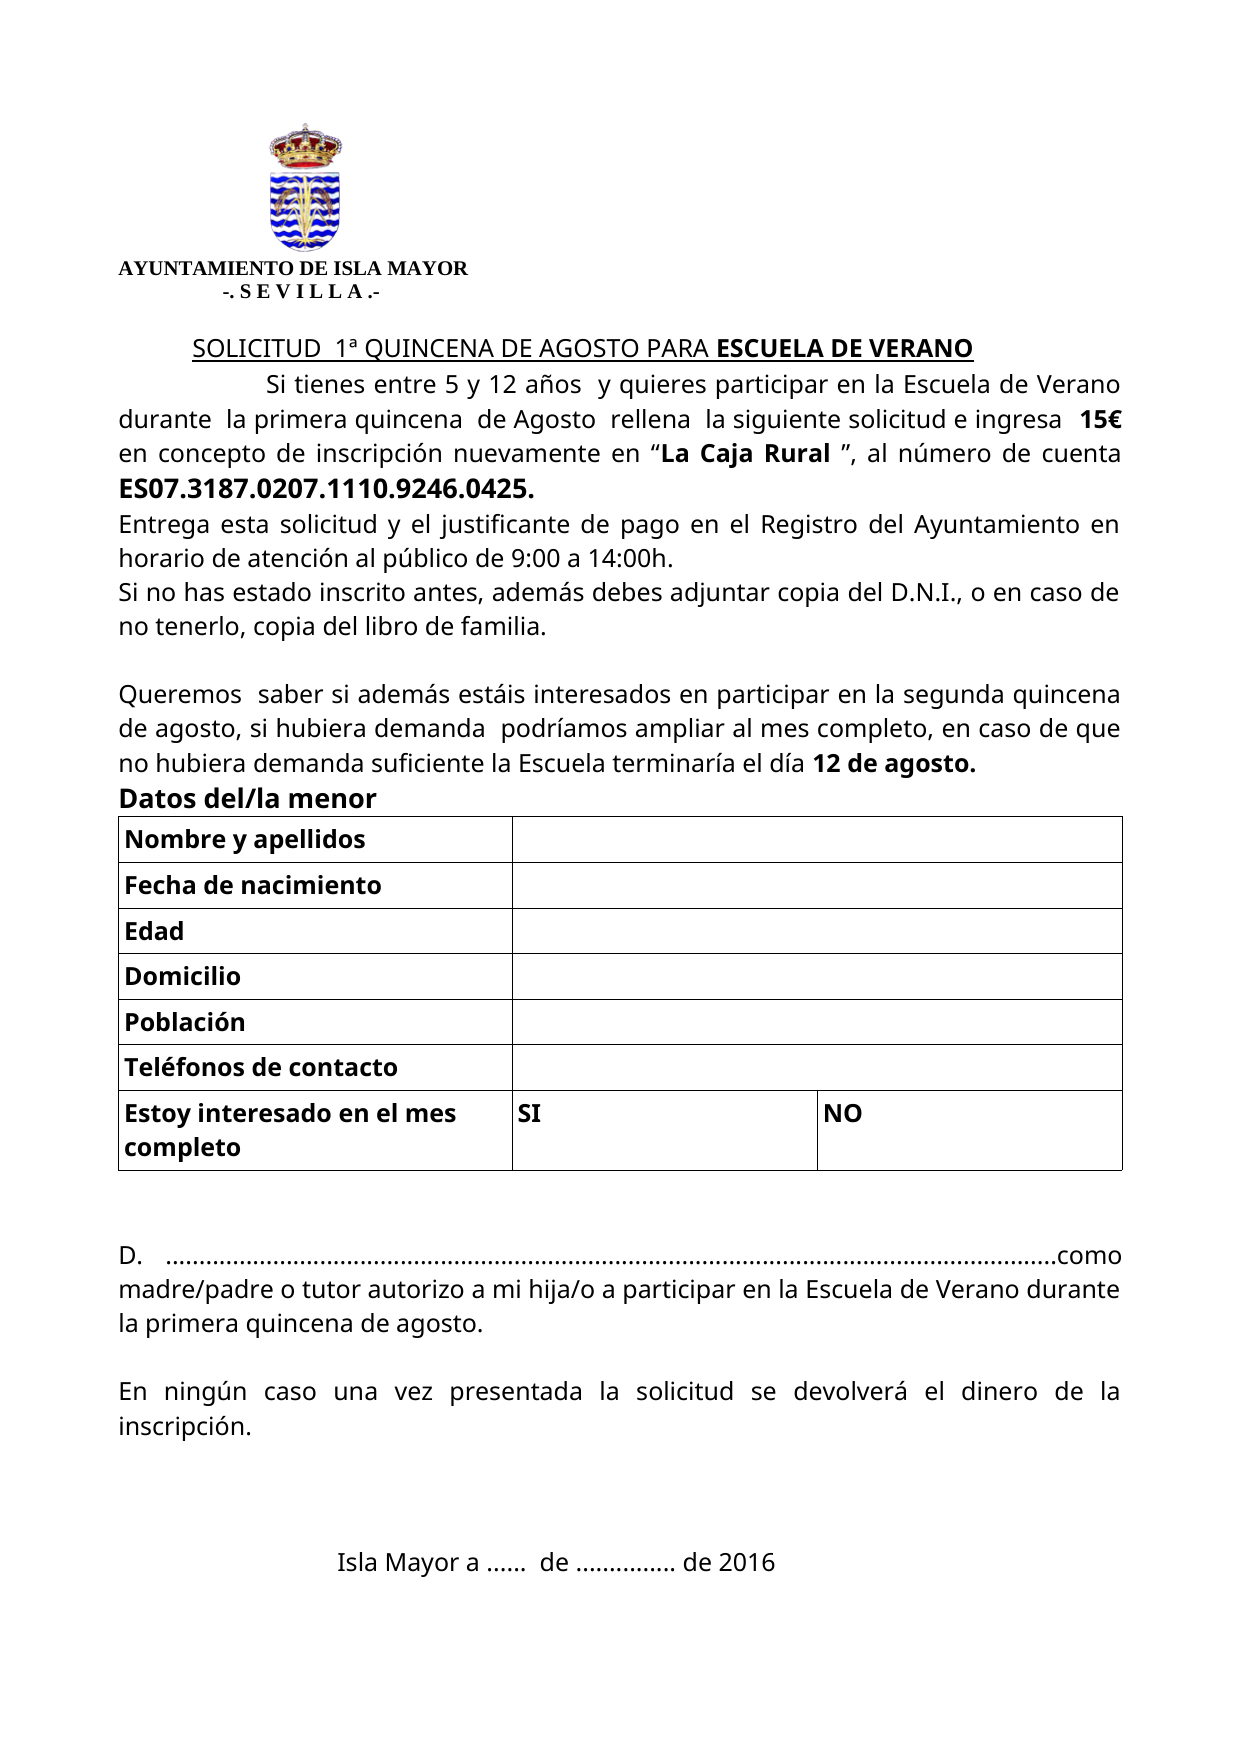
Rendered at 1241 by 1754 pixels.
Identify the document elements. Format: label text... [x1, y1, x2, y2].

text SOLICITUD 1ª QUINCENA DE AGOSTO PARA ESCUELA DE VERANO [118, 331, 1122, 365]
table_cell Teléfonos de contacto [119, 1045, 512, 1090]
table_cell Estoy interesado en el mes completo [119, 1091, 512, 1169]
table_cell NO [818, 1091, 1122, 1169]
table_cell [513, 1000, 1122, 1044]
table_cell Domicilio [119, 954, 512, 999]
text Queremos saber si además estáis interesados en participar en la segunda quincena de agosto, si hubiera demanda podríamos ampliar al mes completo, en caso de que no hubiera demanda suficiente la Escuela terminaría el día 12 de agosto. [118, 677, 1122, 779]
table_cell [513, 909, 1122, 953]
table_cell Fecha de nacimiento [119, 863, 512, 907]
picture [266, 118, 343, 257]
text Si tienes entre 5 y 12 años y quieres participar en la Escuela de Verano durante la primera quincena de Agosto rellena la siguiente solicitud e ingresa 15€ en concepto de inscripción nuevamente en “La Caja Rural ”, al número de cuenta ES07.3187.0207.1110.9246.0425. [118, 365, 1122, 507]
text Entrega esta solicitud y el justificante de pago en el Registro del Ayuntamiento en horario de atención al público de 9:00 a 14:00h. [118, 507, 1122, 575]
table_header [513, 817, 1122, 862]
text Si no has estado inscrito antes, además debes adjuntar copia del D.N.I., o en caso de no tenerlo, copia del libro de familia. [118, 575, 1122, 643]
text D. .....................................................................................................................................como madre/padre o tutor autorizo a mi hija/o a participar en la Escuela de Verano durante la primera quincena de agosto. [118, 1204, 1122, 1340]
table_header Nombre y apellidos [119, 817, 512, 862]
table_cell [513, 1045, 1122, 1090]
text Datos del/la menor [118, 779, 1122, 816]
table_cell Edad [119, 909, 512, 953]
table_cell [513, 954, 1122, 999]
table_cell SI [513, 1091, 817, 1169]
text Isla Mayor a ...... de ............... de 2016 [118, 1544, 1122, 1578]
text En ningún caso una vez presentada la solicitud se devolverá el dinero de la inscripción. [118, 1374, 1122, 1442]
table_cell Población [119, 1000, 512, 1044]
table_cell [513, 863, 1122, 907]
